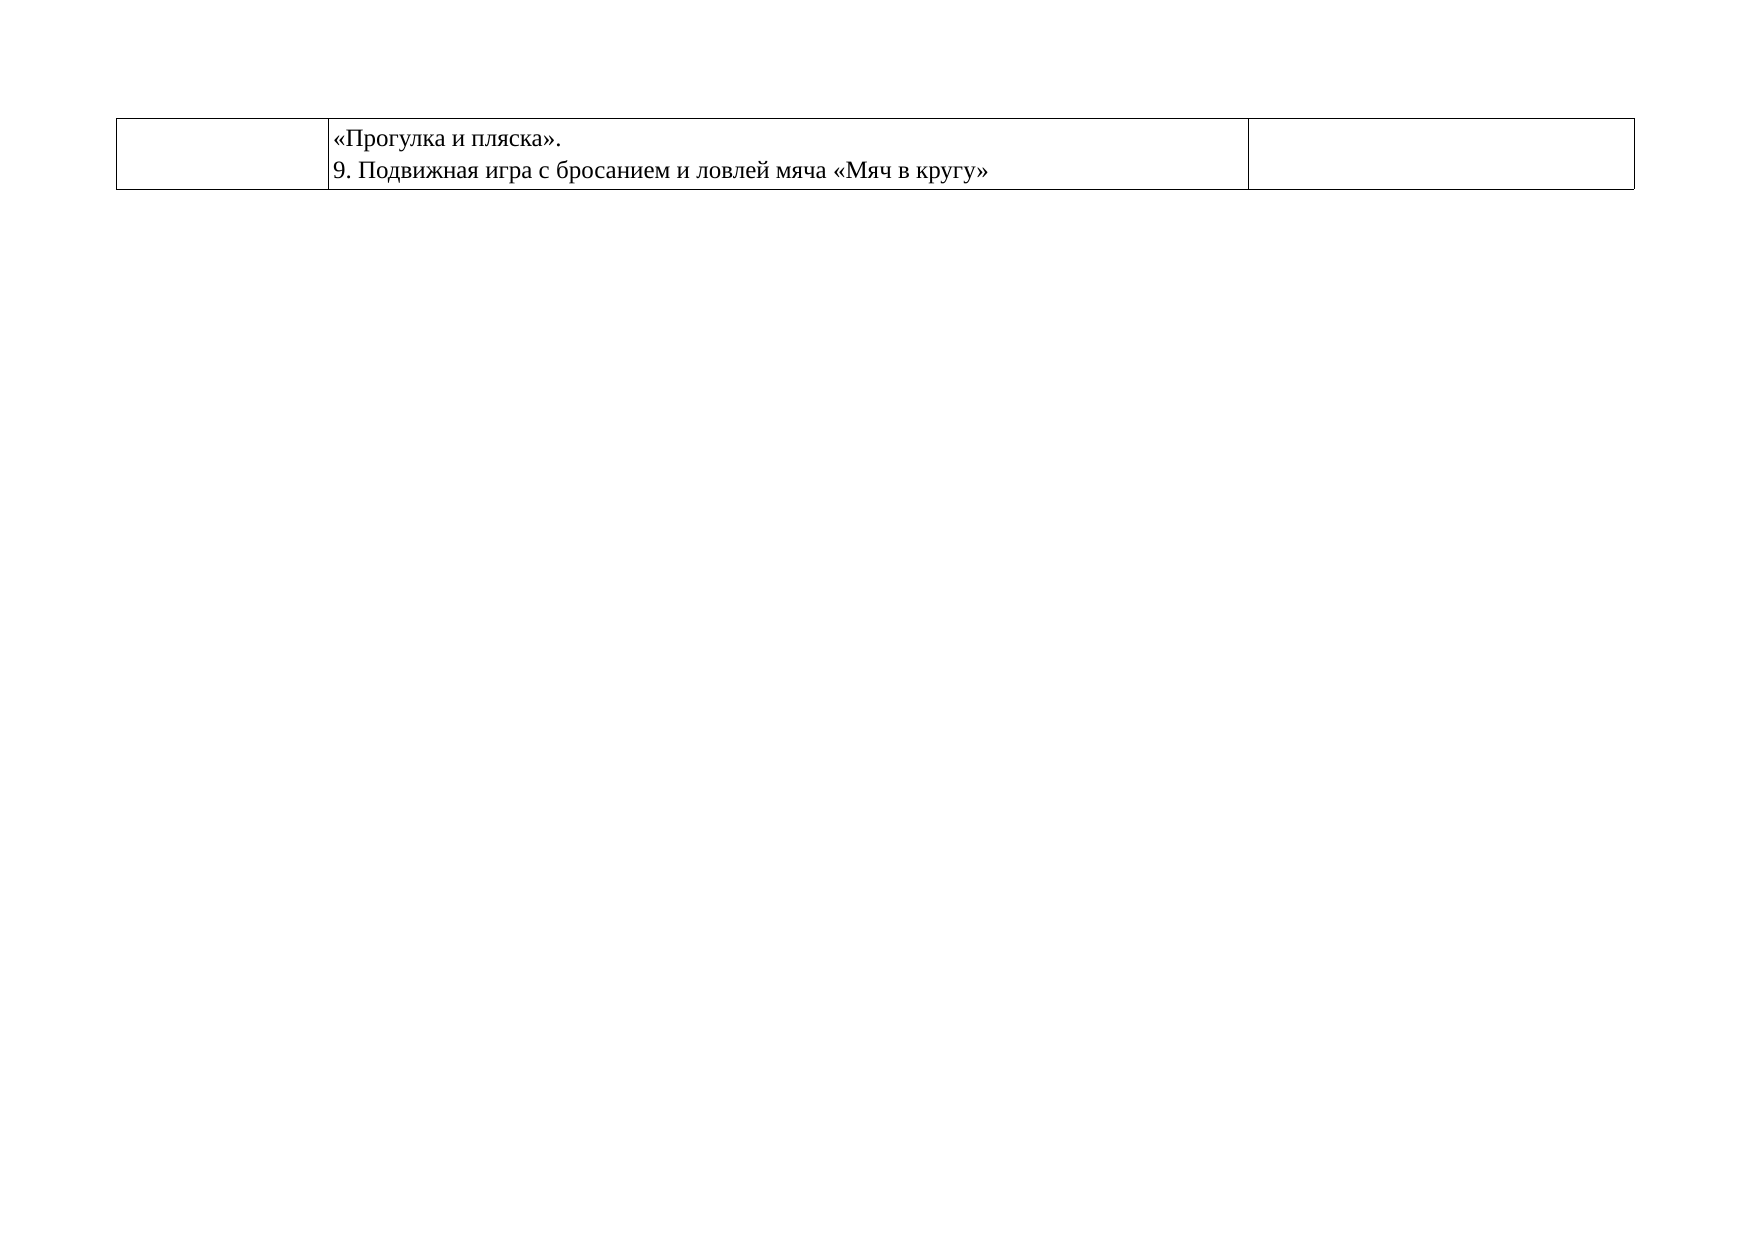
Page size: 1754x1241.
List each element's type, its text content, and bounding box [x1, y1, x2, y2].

table_cell [1249, 119, 1634, 188]
table_cell [117, 119, 328, 188]
table_cell «Прогулка и пляска». 9. Подвижная игра с бросанием и ловлей мяча «Мяч в кругу» [329, 119, 1248, 188]
